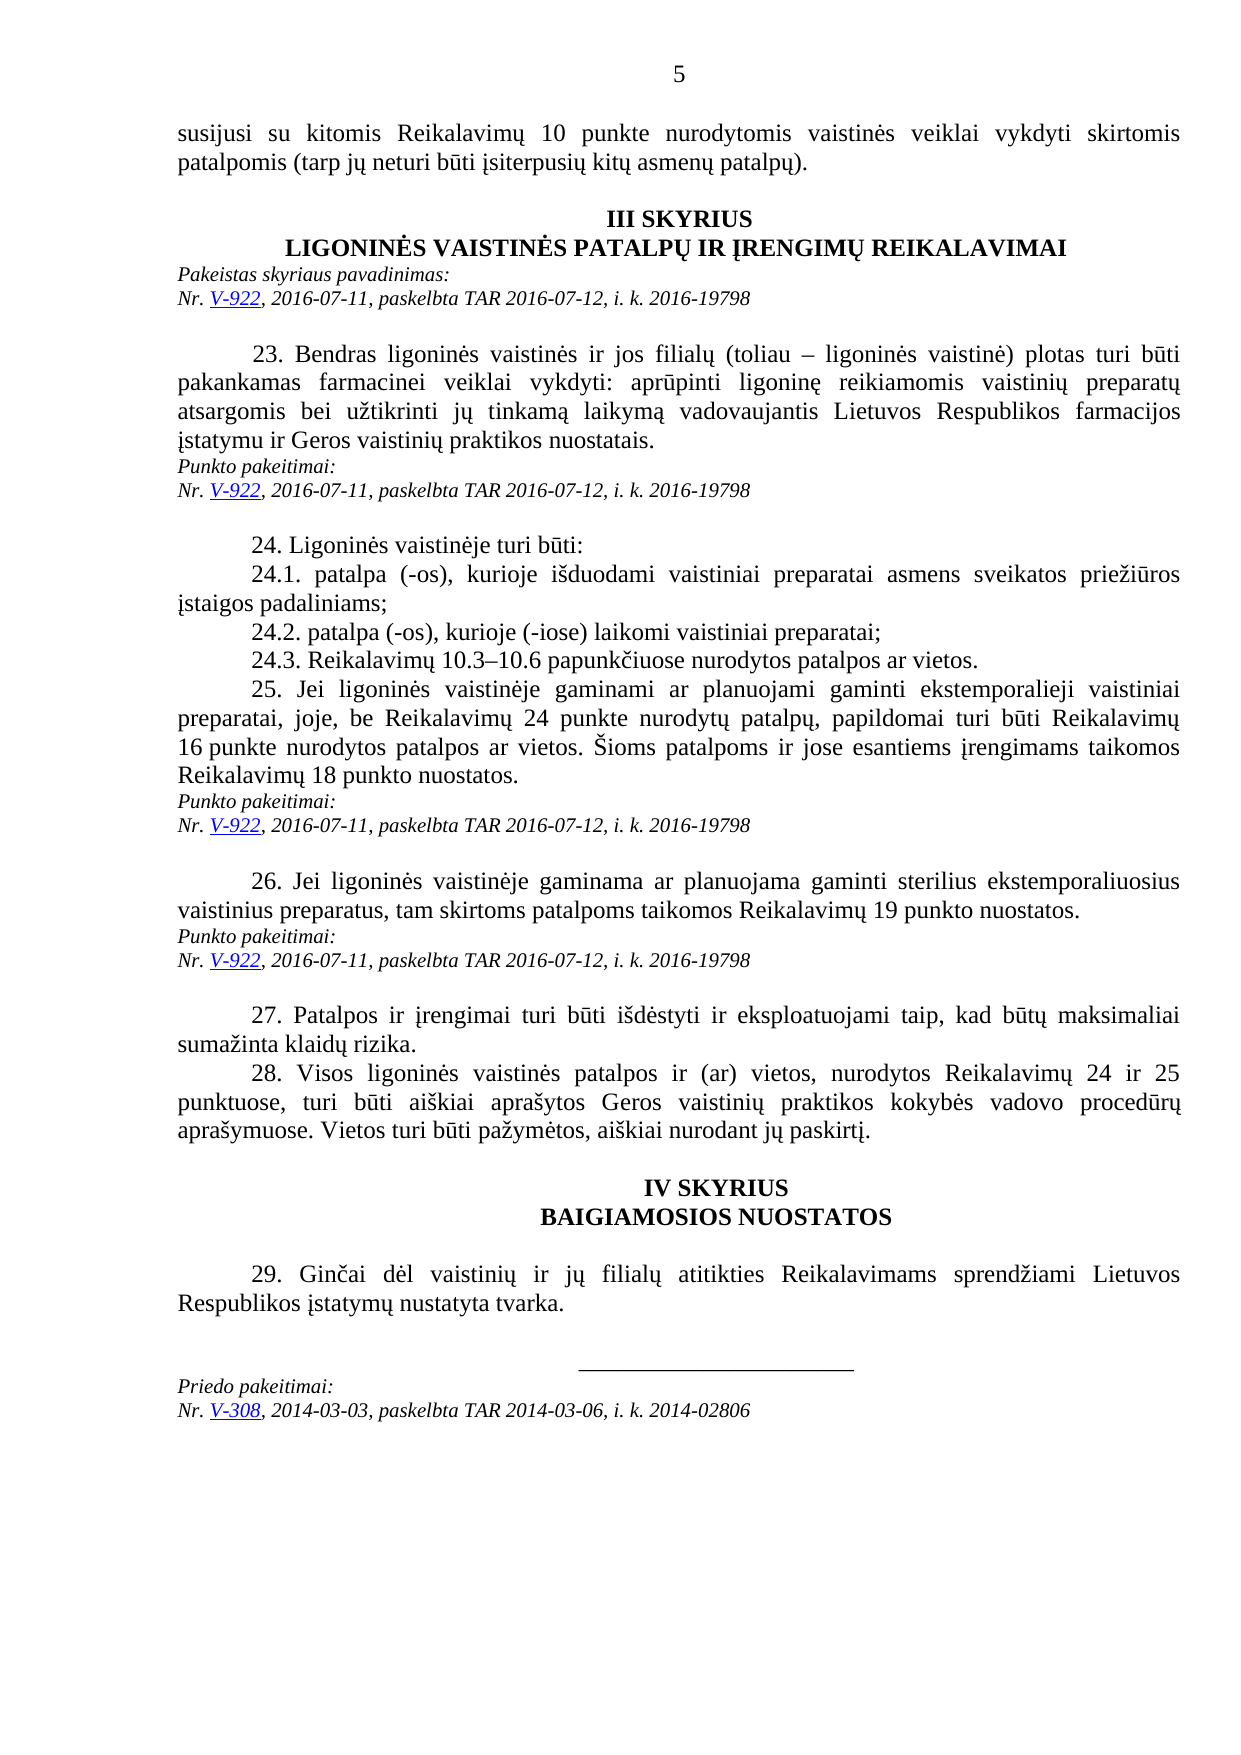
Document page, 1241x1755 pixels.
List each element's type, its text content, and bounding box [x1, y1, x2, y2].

text Nr. V-922, 2016-07-11, paskelbta TAR 2016-07-12, i. k. 2016-19798 [177, 813, 1181, 837]
text susijusi su kitomis Reikalavimų 10 punkte nurodytomis vaistinės veiklai vykdyti skirtomis patalpomis (tarp jų neturi būti įsiterpusių kitų asmenų patalpų). [177, 118, 1181, 176]
text 24. Ligoninės vaistinėje turi būti: [177, 531, 1181, 559]
text Nr. V-922, 2016-07-11, paskelbta TAR 2016-07-12, i. k. 2016-19798 [177, 286, 1181, 310]
text 24.3. Reikalavimų 10.3–10.6 papunkčiuose nurodytos patalpos ar vietos. [177, 646, 1181, 674]
text 23. Bendras ligoninės vaistinės ir jos filialų (toliau – ligoninės vaistinė) plotas turi būti pakankamas farmacinei veiklai vykdyti: aprūpinti ligoninę reikiamomis vaistinių preparatų atsargomis bei užtikrinti jų tinkamą laikymą vadovaujantis Lietuvos Respublikos farmacijos įstatymu ir Geros vaistinių praktikos nuostatais. [177, 339, 1181, 454]
text Punkto pakeitimai: [177, 454, 1181, 478]
text 28. Visos ligoninės vaistinės patalpos ir (ar) vietos, nurodytos Reikalavimų 24 ir 25 punktuose, turi būti aiškiai aprašytos Geros vaistinių praktikos kokybės vadovo procedūrų aprašymuose. Vietos turi būti pažymėtos, aiškiai nurodant jų paskirtį. [177, 1058, 1181, 1144]
text BAIGIAMOSIOS NUOSTATOS [177, 1202, 1181, 1231]
text 24.1. patalpa (-os), kurioje išduodami vaistiniai preparatai asmens sveikatos priežiūros įstaigos padaliniams; [177, 559, 1181, 617]
text IV SKYRIUS [177, 1173, 1181, 1202]
text III SKYRIUS [177, 204, 1181, 233]
text Nr. V-308, 2014-03-03, paskelbta TAR 2014-03-06, i. k. 2014-02806 [177, 1398, 1181, 1422]
text 25. Jei ligoninės vaistinėje gaminami ar planuojami gaminti ekstemporalieji vaistiniai preparatai, joje, be Reikalavimų 24 punkte nurodytų patalpų, papildomai turi būti Reikalavimų 16 punkte nurodytos patalpos ar vietos. Šioms patalpoms ir jose esantiems įrengimams taikomos Reikalavimų 18 punkto nuostatos. [177, 674, 1181, 789]
text Nr. V-922, 2016-07-11, paskelbta TAR 2016-07-12, i. k. 2016-19798 [177, 948, 1181, 972]
text 24.2. patalpa (-os), kurioje (-iose) laikomi vaistiniai preparatai; [177, 617, 1181, 646]
text 29. Ginčai dėl vaistinių ir jų filialų atitikties Reikalavimams sprendžiami Lietuvos Respublikos įstatymų nustatyta tvarka. [177, 1259, 1181, 1317]
text LIGONINĖS VAISTINĖS PATALPŲ IR ĮRENGIMŲ REIKALAVIMAI [177, 233, 1181, 262]
text Punkto pakeitimai: [177, 924, 1181, 948]
text Priedo pakeitimai: [177, 1374, 1181, 1398]
text 26. Jei ligoninės vaistinėje gaminama ar planuojama gaminti sterilius ekstemporaliuosius vaistinius preparatus, tam skirtoms patalpoms taikomos Reikalavimų 19 punkto nuostatos. [177, 866, 1181, 924]
text ______________________ [177, 1346, 1181, 1374]
text Pakeistas skyriaus pavadinimas: [177, 262, 1181, 286]
text Punkto pakeitimai: [177, 789, 1181, 813]
text Nr. V-922, 2016-07-11, paskelbta TAR 2016-07-12, i. k. 2016-19798 [177, 478, 1181, 502]
text 27. Patalpos ir įrengimai turi būti išdėstyti ir eksploatuojami taip, kad būtų maksimaliai sumažinta klaidų rizika. [177, 1001, 1181, 1058]
